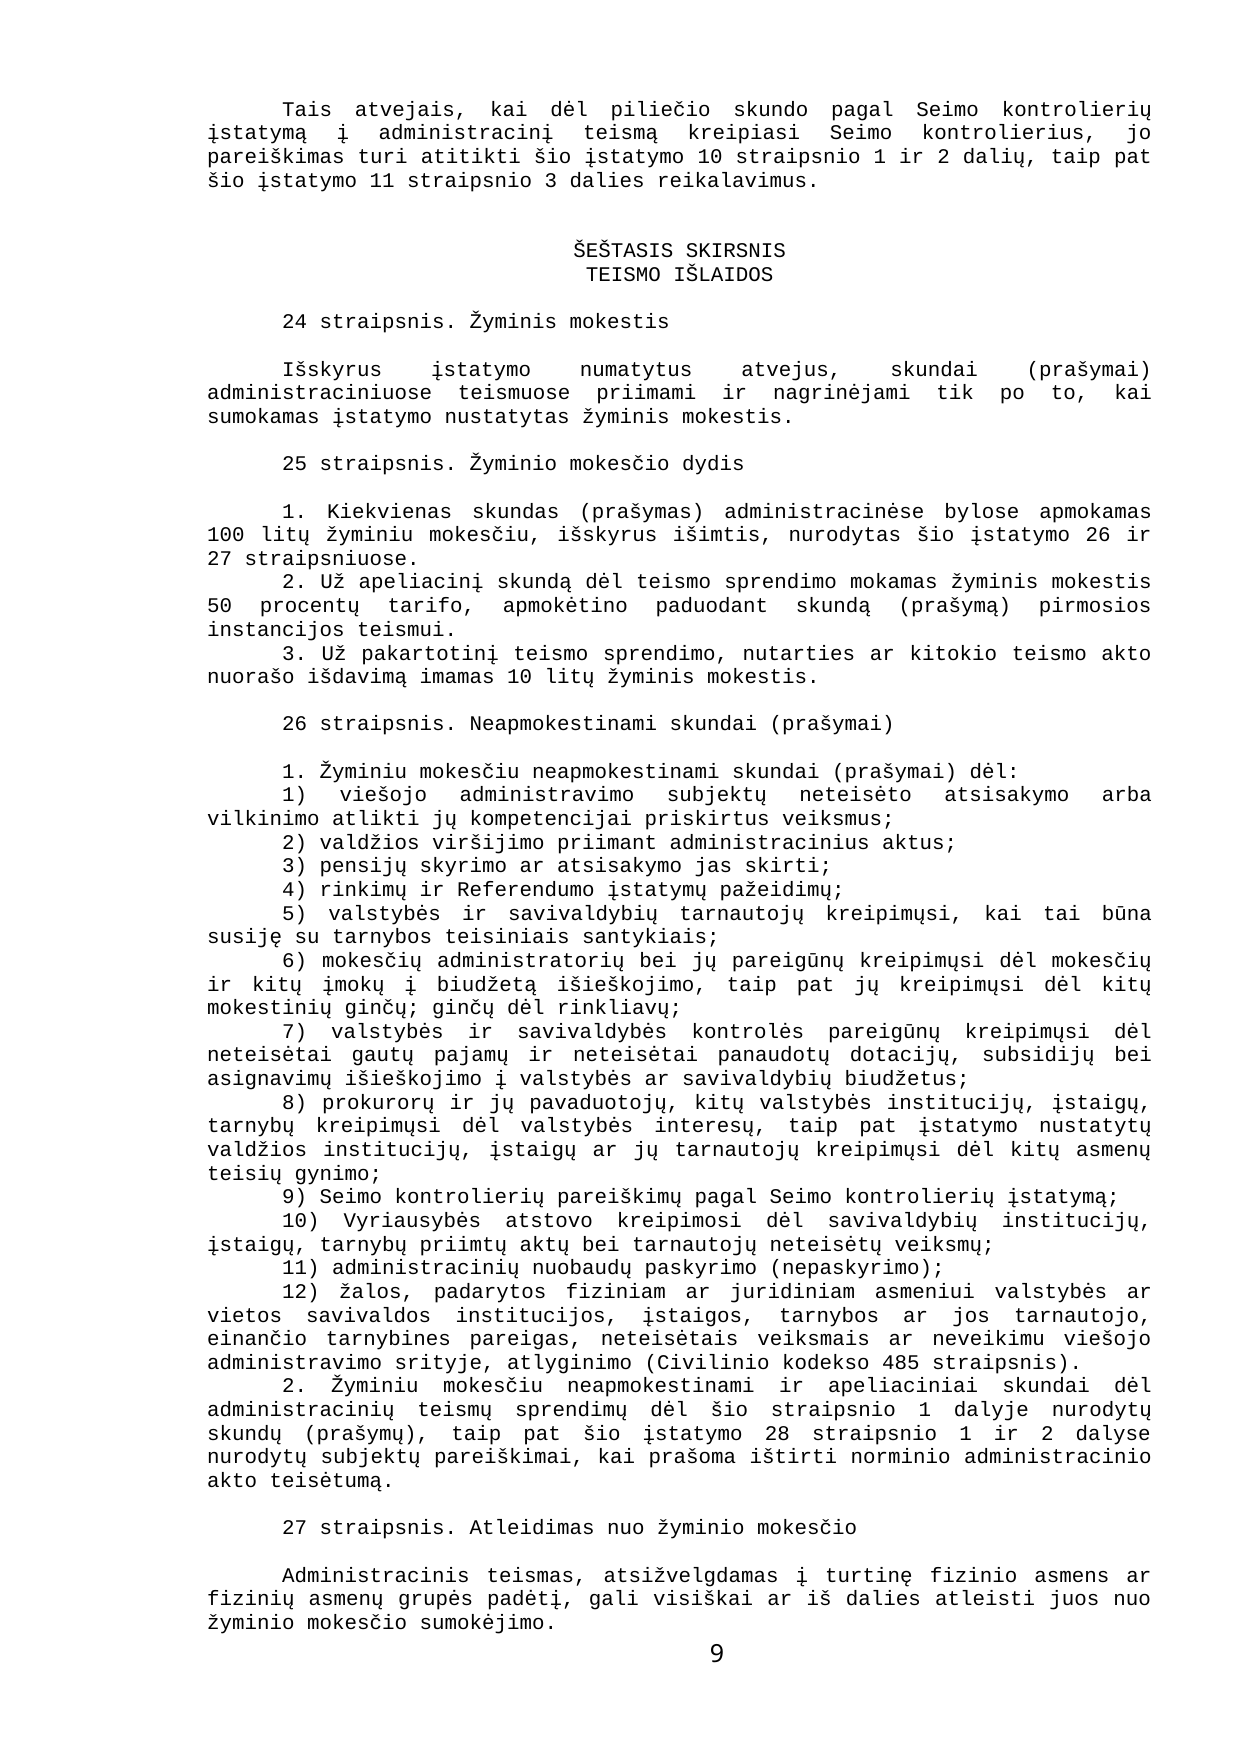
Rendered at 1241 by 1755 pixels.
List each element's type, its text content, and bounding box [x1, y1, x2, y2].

text 12) žalos, padarytos fiziniam ar juridiniam asmeniui valstybės ar vietos savivaldos institucijos, įstaigos, tarnybos ar jos tarnautojo, einančio tarnybines pareigas, neteisėtais veiksmais ar neveikimu viešojo administravimo srityje, atlyginimo (Civilinio kodekso 485 straipsnis). [207, 1281, 1152, 1376]
text 4) rinkimų ir Referendumo įstatymų pažeidimų; [207, 879, 1152, 903]
text 24 straipsnis. Žyminis mokestis [207, 311, 1152, 335]
text 8) prokurorų ir jų pavaduotojų, kitų valstybės institucijų, įstaigų, tarnybų kreipimųsi dėl valstybės interesų, taip pat įstatymo nustatytų valdžios institucijų, įstaigų ar jų tarnautojų kreipimųsi dėl kitų asmenų teisių gynimo; [207, 1092, 1152, 1186]
text Teismo išlaidos [207, 264, 1152, 288]
text Tais atvejais, kai dėl piliečio skundo pagal Seimo kontrolierių įstatymą į administracinį teismą kreipiasi Seimo kontrolierius, jo pareiškimas turi atitikti šio įstatymo 10 straipsnio 1 ir 2 dalių, taip pat šio įstatymo 11 straipsnio 3 dalies reikalavimus. [207, 99, 1152, 193]
text 2. Už apeliacinį skundą dėl teismo sprendimo mokamas žyminis mokestis 50 procentų tarifo, apmokėtino paduodant skundą (prašymą) pirmosios instancijos teismui. [207, 572, 1152, 642]
text Šeštasis skirsnis [207, 241, 1152, 264]
text 3) pensijų skyrimo ar atsisakymo jas skirti; [207, 855, 1152, 879]
text 7) valstybės ir savivaldybės kontrolės pareigūnų kreipimųsi dėl neteisėtai gautų pajamų ir neteisėtai panaudotų dotacijų, subsidijų bei asignavimų išieškojimo į valstybės ar savivaldybių biudžetus; [207, 1021, 1152, 1092]
text 3. Už pakartotinį teismo sprendimo, nutarties ar kitokio teismo akto nuorašo išdavimą imamas 10 litų žyminis mokestis. [207, 642, 1152, 690]
text 6) mokesčių administratorių bei jų pareigūnų kreipimųsi dėl mokesčių ir kitų įmokų į biudžetą išieškojimo, taip pat jų kreipimųsi dėl kitų mokestinių ginčų; ginčų dėl rinkliavų; [207, 950, 1152, 1021]
text 11) administracinių nuobaudų paskyrimo (nepaskyrimo); [207, 1257, 1152, 1281]
text Administracinis teismas, atsižvelgdamas į turtinę fizinio asmens ar fizinių asmenų grupės padėtį, gali visiškai ar iš dalies atleisti juos nuo žyminio mokesčio sumokėjimo. [207, 1565, 1152, 1636]
text 26 straipsnis. Neapmokestinami skundai (prašymai) [207, 713, 1152, 737]
text 2. Žyminiu mokesčiu neapmokestinami ir apeliaciniai skundai dėl administracinių teismų sprendimų dėl šio straipsnio 1 dalyje nurodytų skundų (prašymų), taip pat šio įstatymo 28 straipsnio 1 ir 2 dalyse nurodytų subjektų pareiškimai, kai prašoma ištirti norminio administracinio akto teisėtumą. [207, 1376, 1152, 1494]
text 9) Seimo kontrolierių pareiškimų pagal Seimo kontrolierių įstatymą; [207, 1186, 1152, 1210]
text 5) valstybės ir savivaldybių tarnautojų kreipimųsi, kai tai būna susiję su tarnybos teisiniais santykiais; [207, 903, 1152, 950]
text 1) viešojo administravimo subjektų neteisėto atsisakymo arba vilkinimo atlikti jų kompetencijai priskirtus veiksmus; [207, 784, 1152, 832]
text Išskyrus įstatymo numatytus atvejus, skundai (prašymai) administraciniuose teismuose priimami ir nagrinėjami tik po to, kai sumokamas įstatymo nustatytas žyminis mokestis. [207, 359, 1152, 430]
text 27 straipsnis. Atleidimas nuo žyminio mokesčio [207, 1517, 1152, 1541]
text 1. Žyminiu mokesčiu neapmokestinami skundai (prašymai) dėl: [207, 761, 1152, 784]
text 1. Kiekvienas skundas (prašymas) administracinėse bylose apmokamas 100 litų žyminiu mokesčiu, išskyrus išimtis, nurodytas šio įstatymo 26 ir 27 straipsniuose. [207, 501, 1152, 572]
text 10) Vyriausybės atstovo kreipimosi dėl savivaldybių institucijų, įstaigų, tarnybų priimtų aktų bei tarnautojų neteisėtų veiksmų; [207, 1210, 1152, 1257]
text 2) valdžios viršijimo priimant administracinius aktus; [207, 832, 1152, 855]
text 25 straipsnis. Žyminio mokesčio dydis [207, 453, 1152, 477]
